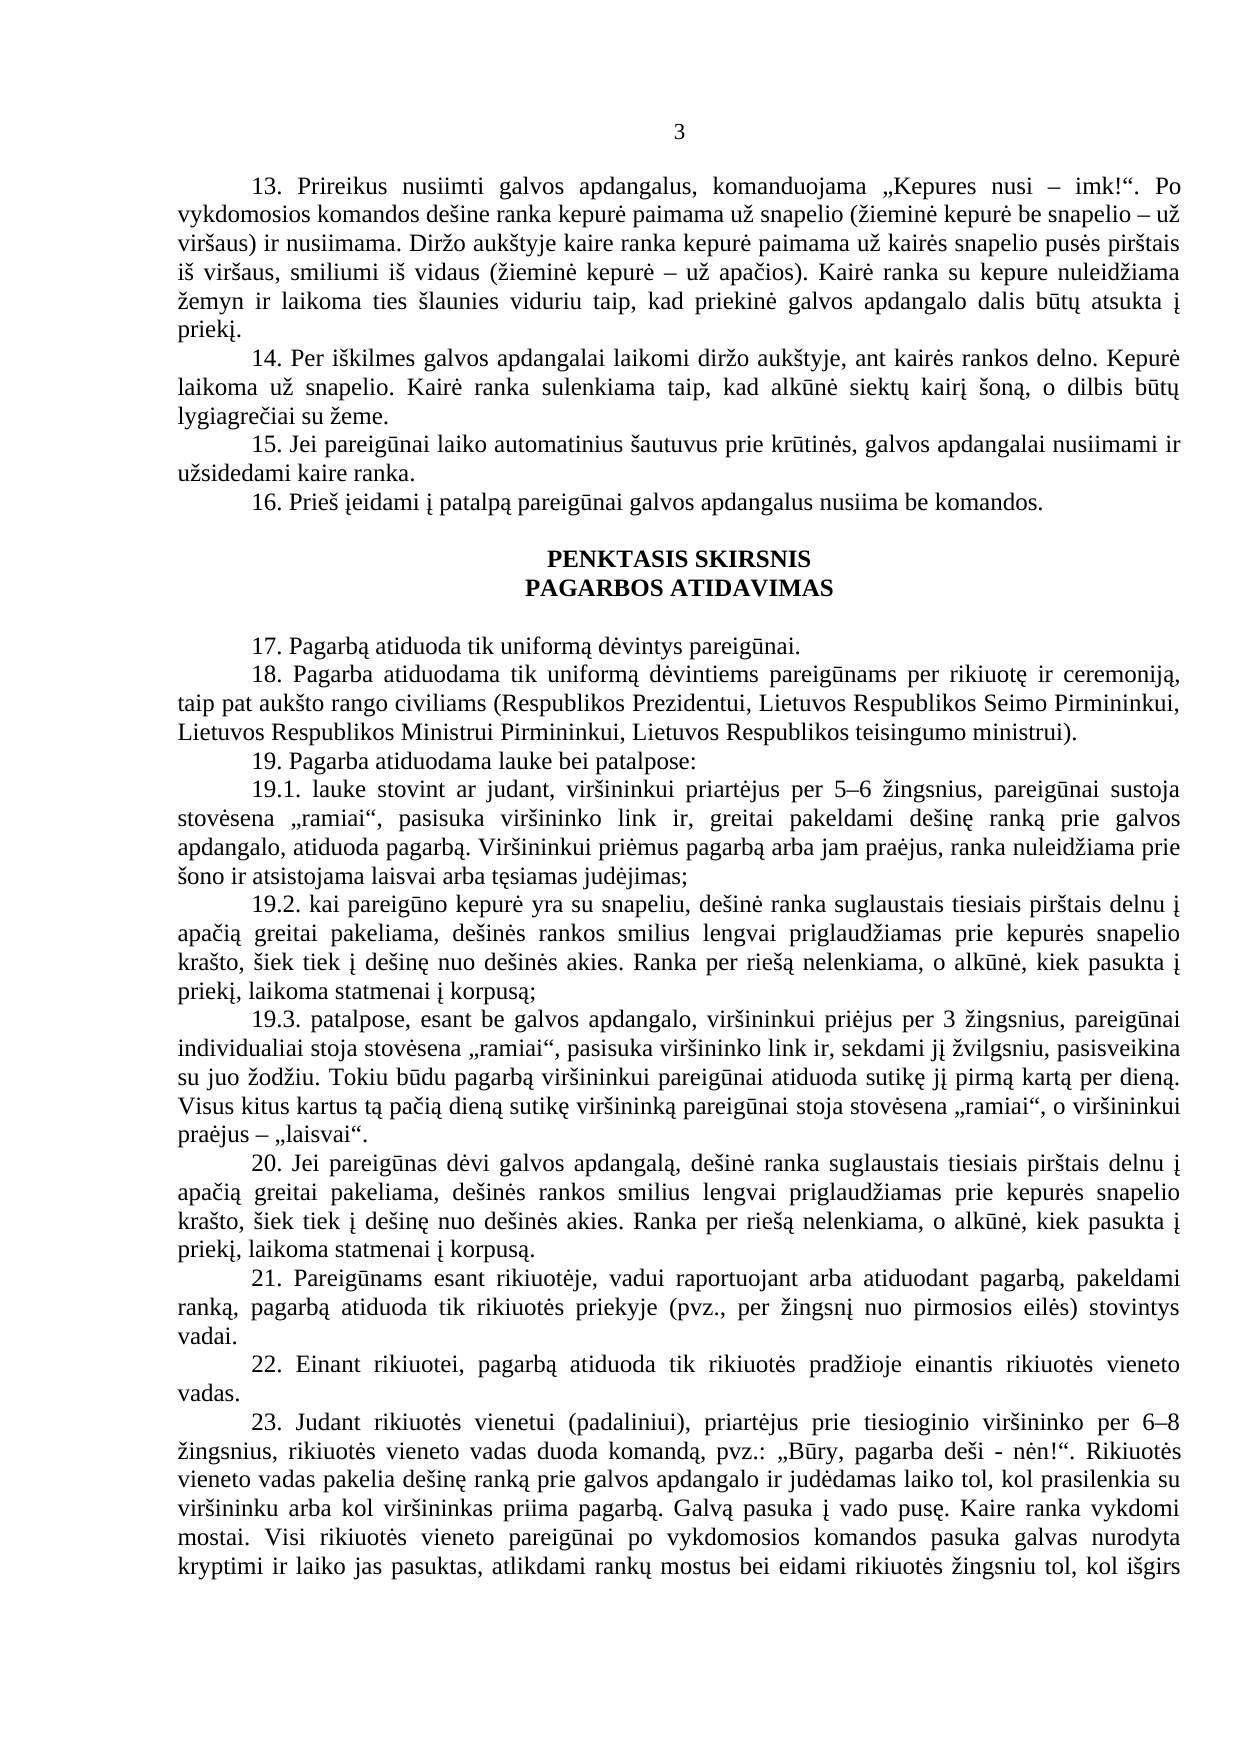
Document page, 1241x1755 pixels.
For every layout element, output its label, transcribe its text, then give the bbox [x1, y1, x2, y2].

text 19.2. kai pareigūno kepurė yra su snapeliu, dešinė ranka suglaustais tiesiais pirštais delnu į apačią greitai pakeliama, dešinės rankos smilius lengvai priglaudžiamas prie kepurės snapelio krašto, šiek tiek į dešinę nuo dešinės akies. Ranka per riešą nelenkiama, o alkūnė, kiek pasukta į priekį, laikoma statmenai į korpusą; [177, 889, 1181, 1004]
text 19. Pagarba atiduodama lauke bei patalpose: [177, 746, 1181, 774]
text 19.1. lauke stovint ar judant, viršininkui priartėjus per 5–6 žingsnius, pareigūnai sustoja stovėsena „ramiai“, pasisuka viršininko link ir, greitai pakeldami dešinę ranką prie galvos apdangalo, atiduoda pagarbą. Viršininkui priėmus pagarbą arba jam praėjus, ranka nuleidžiama prie šono ir atsistojama laisvai arba tęsiamas judėjimas; [177, 774, 1181, 889]
text 21. Pareigūnams esant rikiuotėje, vadui raportuojant arba atiduodant pagarbą, pakeldami ranką, pagarbą atiduoda tik rikiuotės priekyje (pvz., per žingsnį nuo pirmosios eilės) stovintys vadai. [177, 1263, 1181, 1349]
text PAGARBOS ATIDAVIMAS [177, 573, 1181, 602]
text 14. Per iškilmes galvos apdangalai laikomi diržo aukštyje, ant kairės rankos delno. Kepurė laikoma už snapelio. Kairė ranka sulenkiama taip, kad alkūnė siektų kairį šoną, o dilbis būtų lygiagrečiai su žeme. [177, 343, 1181, 429]
text 13. Prireikus nusiimti galvos apdangalus, komanduojama „Kepures nusi – imk!“. Po vykdomosios komandos dešine ranka kepurė paimama už snapelio (žieminė kepurė be snapelio – už viršaus) ir nusiimama. Diržo aukštyje kaire ranka kepurė paimama už kairės snapelio pusės pirštais iš viršaus, smiliumi iš vidaus (žieminė kepurė – už apačios). Kairė ranka su kepure nuleidžiama žemyn ir laikoma ties šlaunies viduriu taip, kad priekinė galvos apdangalo dalis būtų atsukta į priekį. [177, 171, 1181, 343]
text 18. Pagarba atiduodama tik uniformą dėvintiems pareigūnams per rikiuotę ir ceremoniją, taip pat aukšto rango civiliams (Respublikos Prezidentui, Lietuvos Respublikos Seimo Pirmininkui, Lietuvos Respublikos Ministrui Pirmininkui, Lietuvos Respublikos teisingumo ministrui). [177, 659, 1181, 746]
text 23. Judant rikiuotės vienetui (padaliniui), priartėjus prie tiesioginio viršininko per 6–8 žingsnius, rikiuotės vieneto vadas duoda komandą, pvz.: „Būry, pagarba deši - nėn!“. Rikiuotės vieneto vadas pakelia dešinę ranką prie galvos apdangalo ir judėdamas laiko tol, kol prasilenkia su viršininku arba kol viršininkas priima pagarbą. Galvą pasuka į vado pusę. Kaire ranka vykdomi mostai. Visi rikiuotės vieneto pareigūnai po vykdomosios komandos pasuka galvas nurodyta kryptimi ir laiko jas pasuktas, atlikdami rankų mostus bei eidami rikiuotės žingsniu tol, kol išgirs [177, 1407, 1181, 1579]
text 17. Pagarbą atiduoda tik uniformą dėvintys pareigūnai. [177, 631, 1181, 659]
text 22. Einant rikiuotei, pagarbą atiduoda tik rikiuotės pradžioje einantis rikiuotės vieneto vadas. [177, 1349, 1181, 1407]
text 19.3. patalpose, esant be galvos apdangalo, viršininkui priėjus per 3 žingsnius, pareigūnai individualiai stoja stovėsena „ramiai“, pasisuka viršininko link ir, sekdami jį žvilgsniu, pasisveikina su juo žodžiu. Tokiu būdu pagarbą viršininkui pareigūnai atiduoda sutikę jį pirmą kartą per dieną. Visus kitus kartus tą pačią dieną sutikę viršininką pareigūnai stoja stovėsena „ramiai“, o viršininkui praėjus – „laisvai“. [177, 1004, 1181, 1148]
text 15. Jei pareigūnai laiko automatinius šautuvus prie krūtinės, galvos apdangalai nusiimami ir užsidedami kaire ranka. [177, 429, 1181, 487]
text 16. Prieš įeidami į patalpą pareigūnai galvos apdangalus nusiima be komandos. [177, 487, 1181, 516]
text 20. Jei pareigūnas dėvi galvos apdangalą, dešinė ranka suglaustais tiesiais pirštais delnu į apačią greitai pakeliama, dešinės rankos smilius lengvai priglaudžiamas prie kepurės snapelio krašto, šiek tiek į dešinę nuo dešinės akies. Ranka per riešą nelenkiama, o alkūnė, kiek pasukta į priekį, laikoma statmenai į korpusą. [177, 1148, 1181, 1263]
text PENKTASIS SKIRSNIS [177, 544, 1181, 573]
